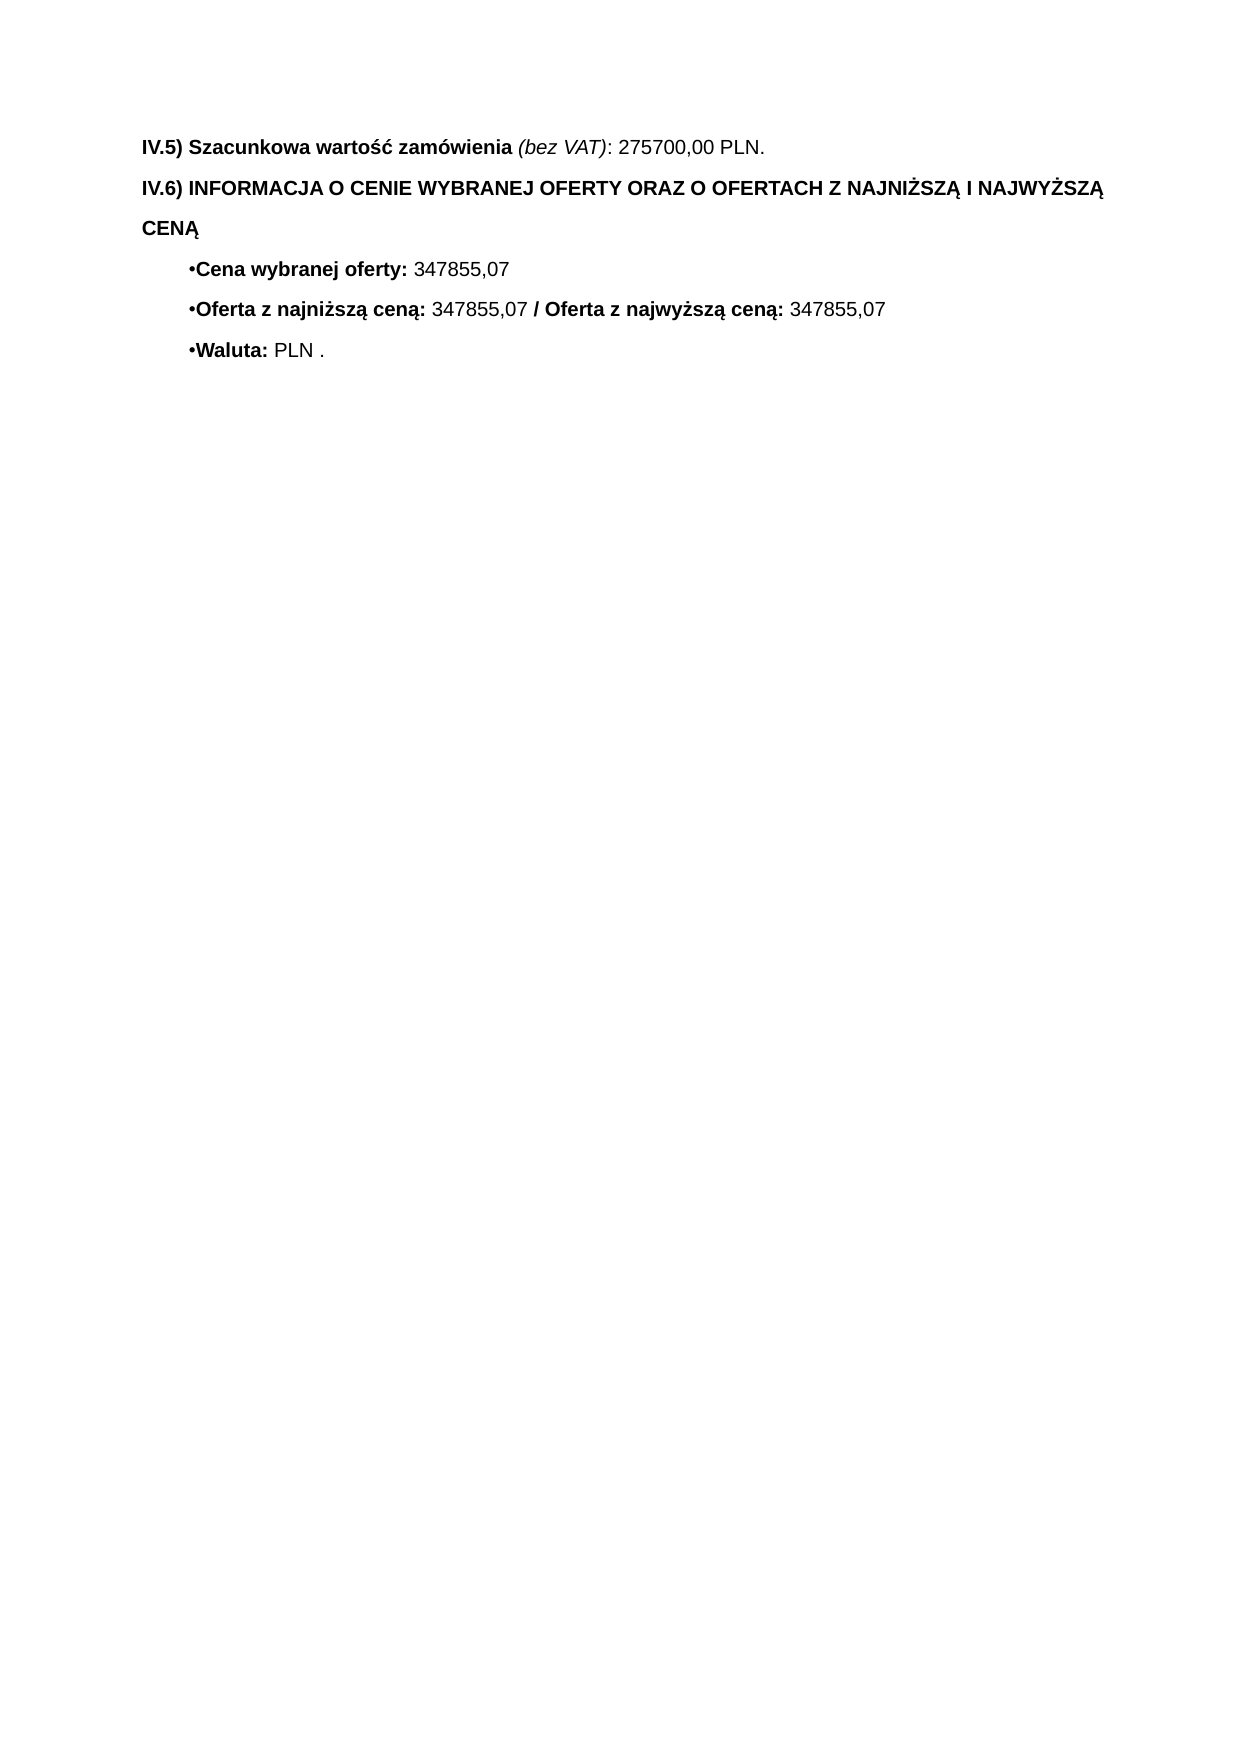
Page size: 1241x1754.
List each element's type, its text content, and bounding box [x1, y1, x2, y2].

list Oferta z najniższą ceną: 347855,07 / Oferta z najwyższą ceną: 347855,07 [142, 281, 1122, 321]
text IV.5) Szacunkowa wartość zamówienia (bez VAT): 275700,00 PLN. [142, 118, 1122, 159]
list Cena wybranej oferty: 347855,07 [142, 240, 1122, 281]
text IV.6) INFORMACJA O CENIE WYBRANEJ OFERTY ORAZ O OFERTACH Z NAJNIŻSZĄ I NAJWYŻSZĄ CENĄ [142, 159, 1122, 240]
list Waluta: PLN . [142, 321, 1122, 362]
